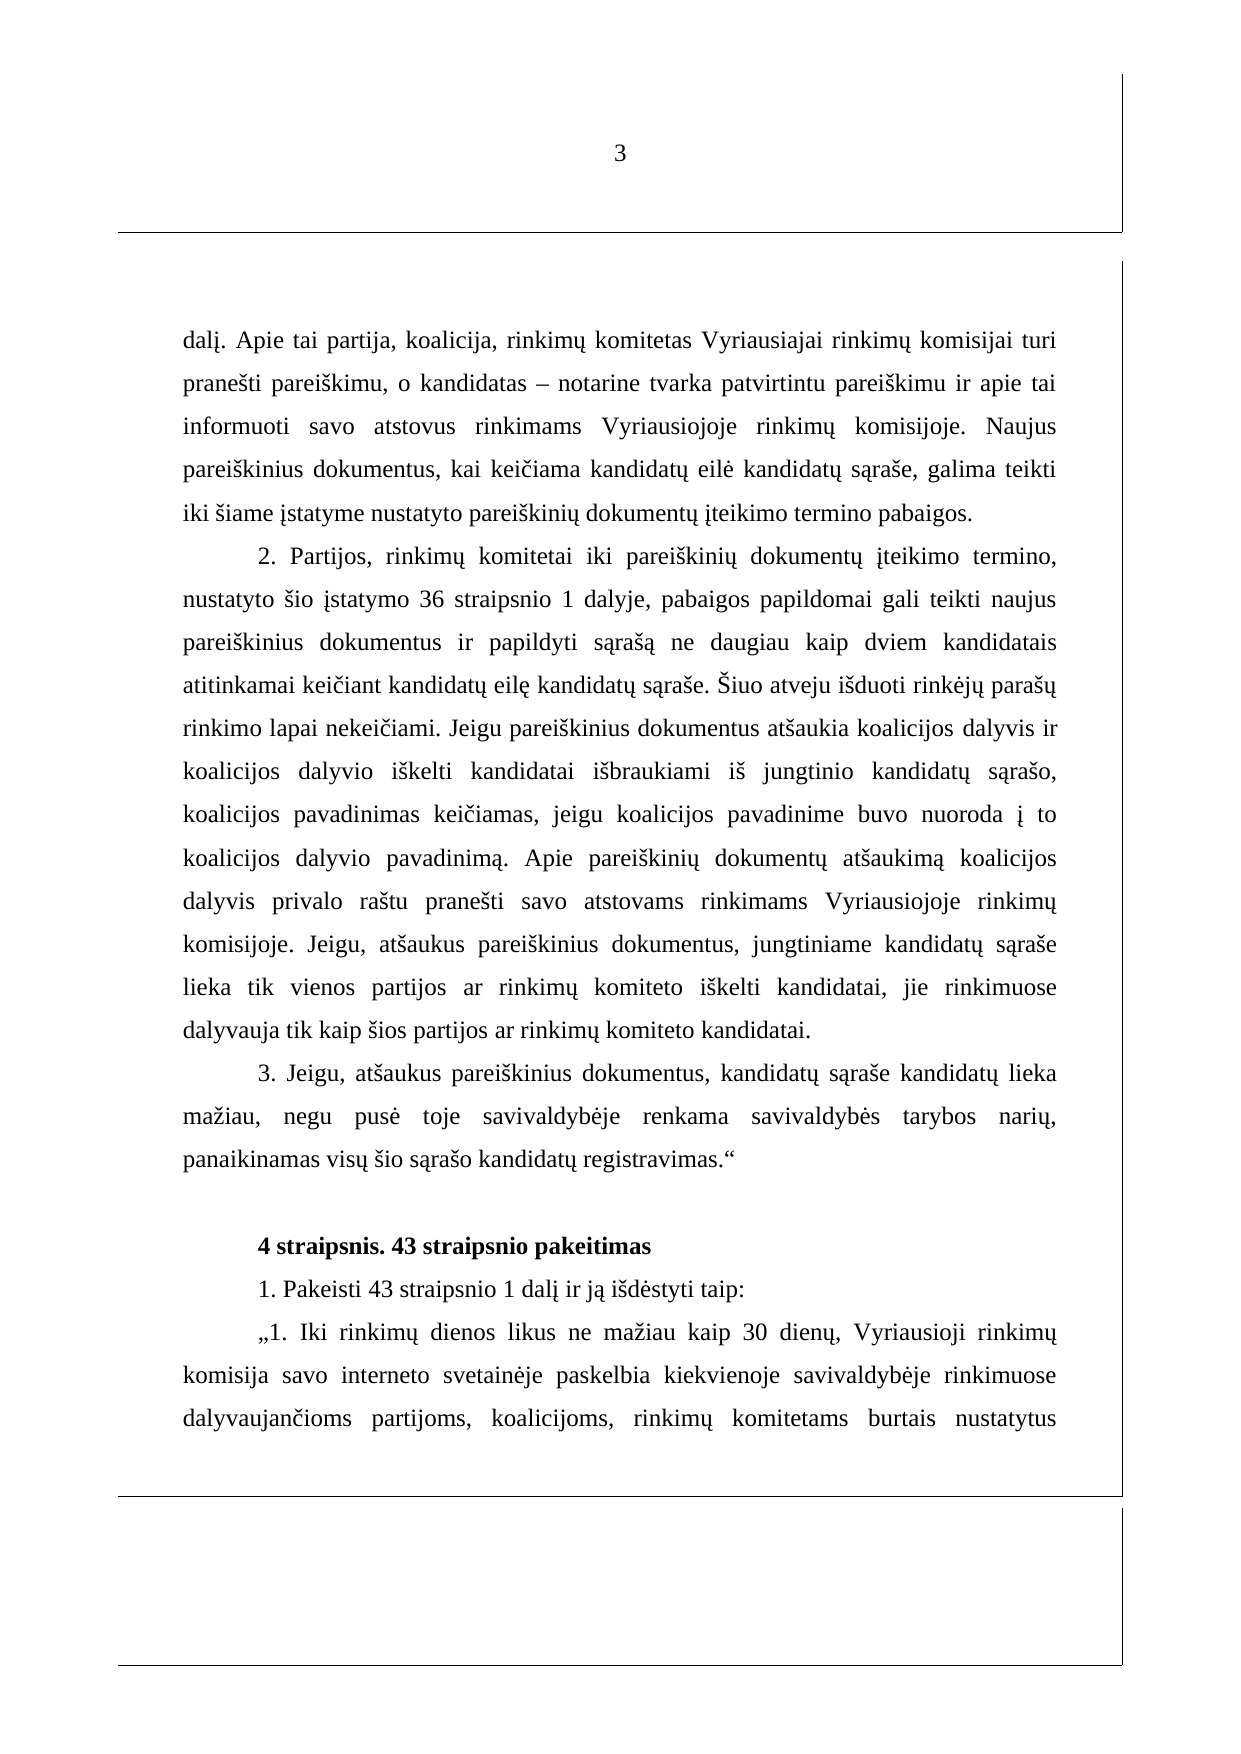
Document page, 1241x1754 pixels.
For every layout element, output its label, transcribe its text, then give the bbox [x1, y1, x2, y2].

text 2. Partijos, rinkimų komitetai iki pareiškinių dokumentų įteikimo termino, nustatyto šio įstatymo 36 straipsnio 1 dalyje, pabaigos papildomai gali teikti naujus pareiškinius dokumentus ir papildyti sąrašą ne daugiau kaip dviem kandidatais atitinkamai keičiant kandidatų eilę kandidatų sąraše. Šiuo atveju išduoti rinkėjų parašų rinkimo lapai nekeičiami. Jeigu pareiškinius dokumentus atšaukia koalicijos dalyvis ir koalicijos dalyvio iškelti kandidatai išbraukiami iš jungtinio kandidatų sąrašo, koalicijos pavadinimas keičiamas, jeigu koalicijos pavadinime buvo nuoroda į to koalicijos dalyvio pavadinimą. Apie pareiškinių dokumentų atšaukimą koalicijos dalyvis privalo raštu pranešti savo atstovams rinkimams Vyriausiojoje rinkimų komisijoje. Jeigu, atšaukus pareiškinius dokumentus, jungtiniame kandidatų sąraše lieka tik vienos partijos ar rinkimų komiteto iškelti kandidatai, jie rinkimuose dalyvauja tik kaip šios partijos ar rinkimų komiteto kandidatai. [118, 476, 1122, 994]
text 3. Jeigu, atšaukus pareiškinius dokumentus, kandidatų sąraše kandidatų lieka mažiau, negu pusė toje savivaldybėje renkama savivaldybės tarybos narių, panaikinamas visų šio sąrašo kandidatų registravimas.“ [118, 994, 1122, 1166]
text 1. Partija, koalicija, rinkimų komitetas, kandidatas iki rinkimų dienos likus ne mažiau kaip 35 dienoms turi teisę atšaukti visus savo pareiškinius dokumentus ar jų dalį. Apie tai partija, koalicija, rinkimų komitetas Vyriausiajai rinkimų komisijai turi pranešti pareiškimu, o kandidatas – notarine tvarka patvirtintu pareiškimu ir apie tai informuoti savo atstovus rinkimams Vyriausiojoje rinkimų komisijoje. Naujus pareiškinius dokumentus, kai keičiama kandidatų eilė kandidatų sąraše, galima teikti iki šiame įstatyme nustatyto pareiškinių dokumentų įteikimo termino pabaigos. [118, 261, 1122, 476]
text 4 straipsnis. 43 straipsnio pakeitimas [118, 1166, 1122, 1209]
text 1. Pakeisti 43 straipsnio 1 dalį ir ją išdėstyti taip: [118, 1209, 1122, 1252]
text „1. Iki rinkimų dienos likus ne mažiau kaip 30 dienų, Vyriausioji rinkimų komisija savo interneto svetainėje paskelbia kiekvienoje savivaldybėje rinkimuose dalyvaujančioms partijoms, koalicijoms, rinkimų komitetams burtais nustatytus rinkimų numerius, kandidatų sąrašus, kandidatus, įrašytus į kandidatų sąrašus, ir kandidatus į savivaldybės tarybos narius – merus.“ [118, 1252, 1122, 1496]
